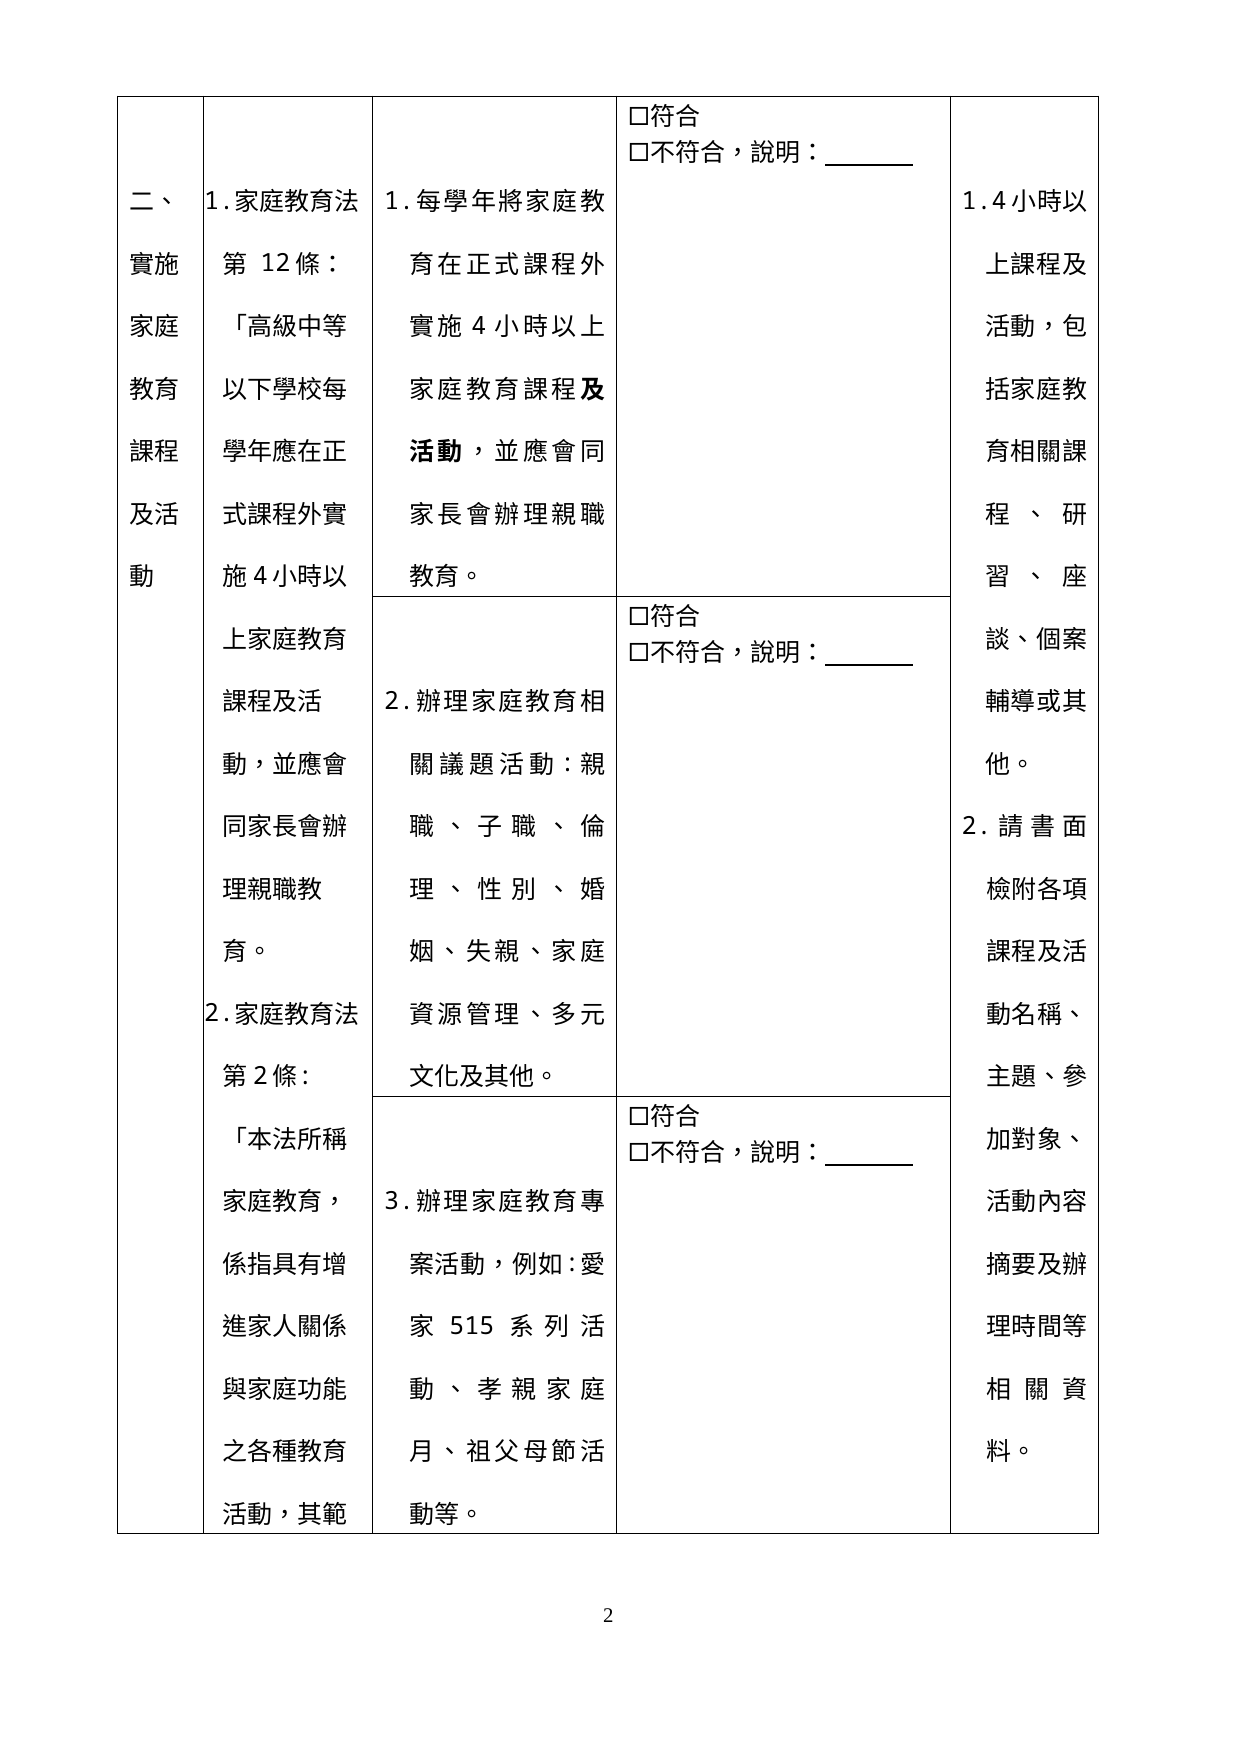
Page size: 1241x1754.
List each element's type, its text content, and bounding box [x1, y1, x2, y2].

table_cell 符合 不符合，說明： [617, 597, 950, 1096]
table_cell 2.辦理家庭教育相關議題活動:親職、子職、倫理、性別、婚姻、失親、家庭資源管理、多元文化及其他。 [373, 597, 616, 1096]
table_cell 符合 不符合，說明： [617, 97, 950, 596]
table_cell 3.辦理家庭教育專案活動，例如:愛家515系列活動、孝親家庭月、祖父母節活動等。 [373, 1097, 616, 1533]
table_cell 1.4小時以上課程及活動，包括家庭教育相關課程、研習、座談、個案輔導或其他。 2.請書面檢附各項課程及活動名稱、主題、參加對象、活動內容摘要及辦理時間等相關資料。 [951, 97, 1098, 1533]
table_cell 1.家庭教育法第 12條：「高級中等以下學校每學年應在正式課程外實施4小時以上家庭教育課程及活動，並應會同家長會辦理親職教育。 2.家庭教育法第2條:「本法所稱家庭教育，係指具有增進家人關係與家庭功能之各種教育活動，其範 [204, 97, 372, 1533]
table_cell 二、 實施家庭教育課程及活動 [118, 97, 203, 1533]
table_cell 符合 不符合，說明： [617, 1097, 950, 1533]
table_cell 1.每學年將家庭教育在正式課程外實施4小時以上家庭教育課程及活動，並應會同家長會辦理親職教育。 [373, 97, 616, 596]
